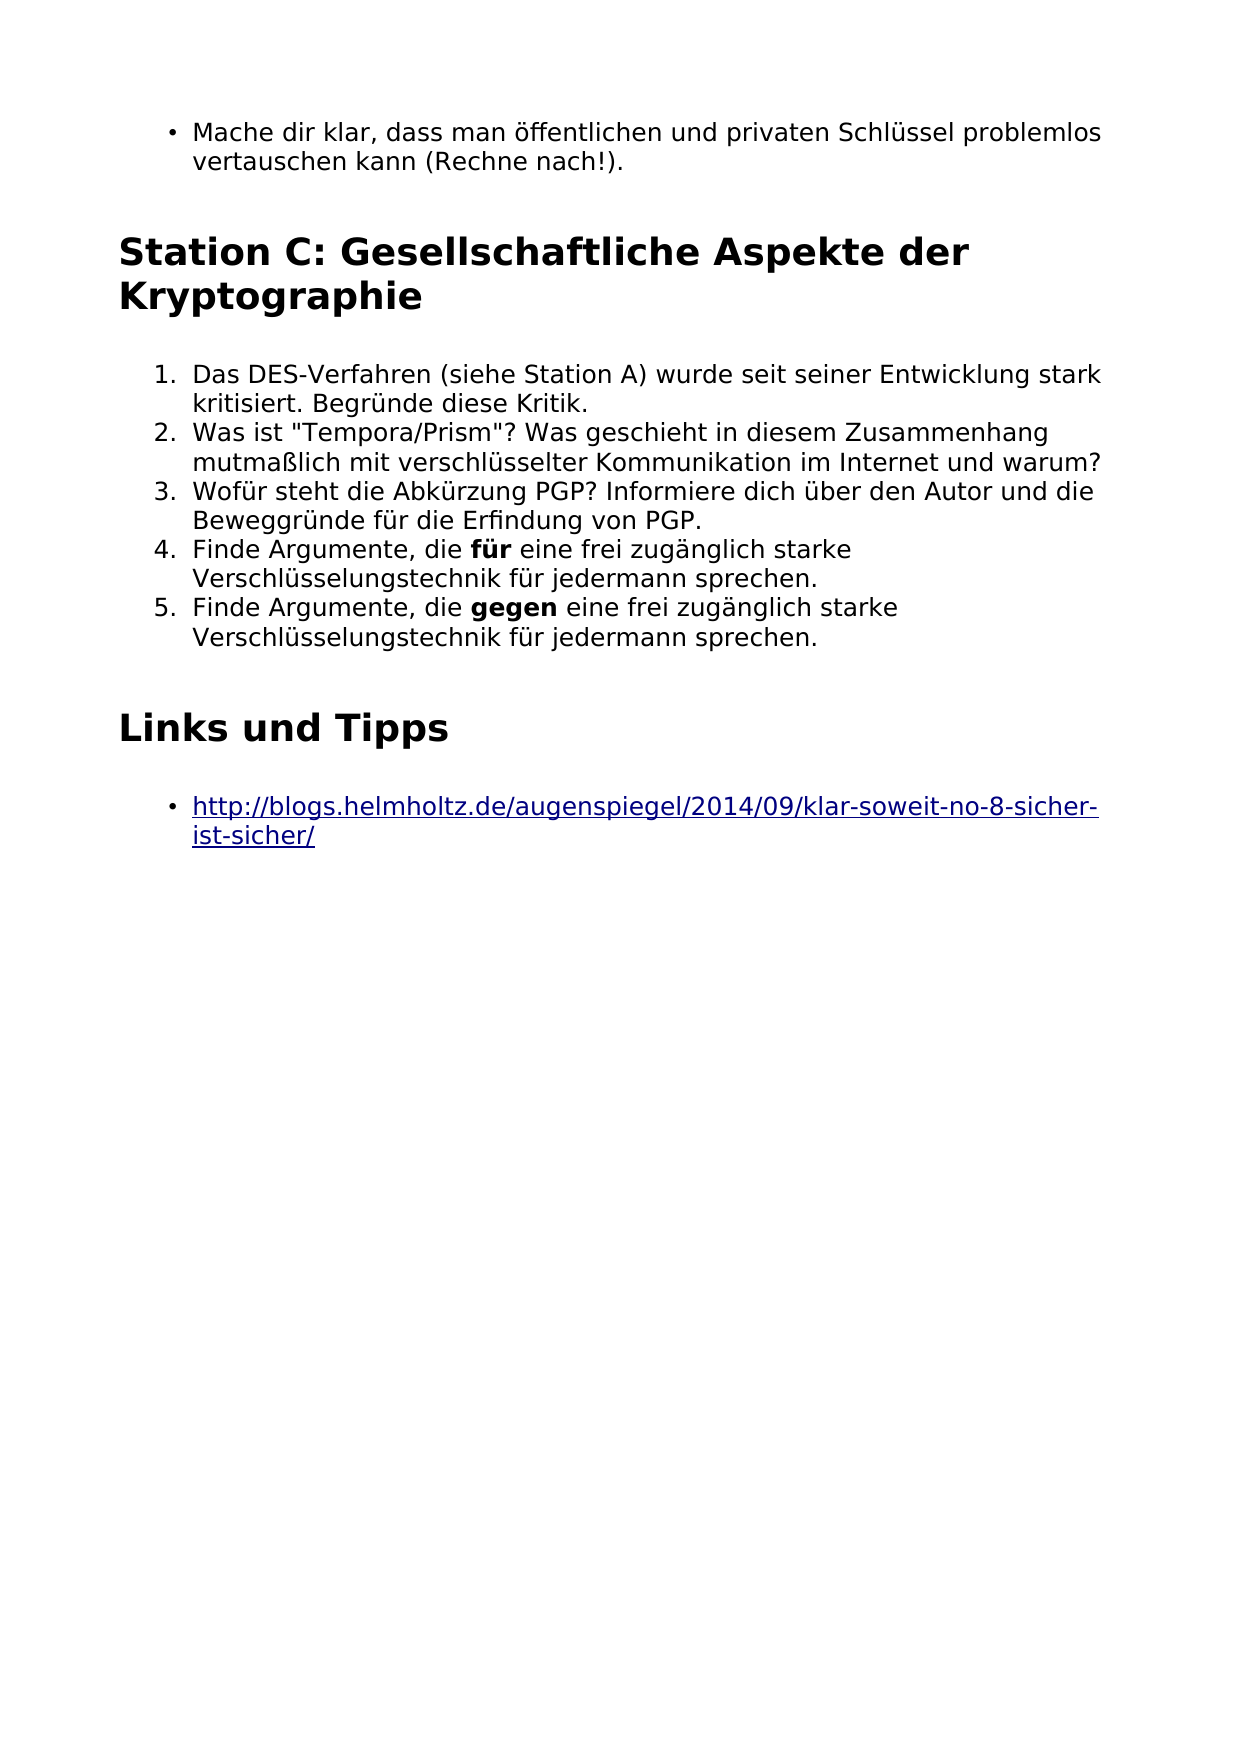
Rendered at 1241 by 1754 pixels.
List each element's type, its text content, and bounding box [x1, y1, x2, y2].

subtitle Station C: Gesellschaftliche Aspekte der Kryptographie [118, 231, 1122, 318]
subtitle Links und Tipps [118, 706, 1122, 750]
list Was ist "Tempora/Prism"? Was geschieht in diesem Zusammenhang mutmaßlich mit verschlüsselter Kommunikation im Internet und warum? [177, 418, 1122, 477]
list Mache dir klar, dass man öffentlichen und privaten Schlüssel problemlos vertauschen kann (Rechne nach!). [177, 118, 1122, 176]
list Finde Argumente, die gegen eine frei zugänglich starke Verschlüsselungstechnik für jedermann sprechen. [177, 593, 1122, 652]
list Wofür steht die Abkürzung PGP? Informiere dich über den Autor und die Beweggründe für die Erfindung von PGP. [177, 477, 1122, 535]
list http://blogs.helmholtz.de/augenspiegel/2014/09/klar-soweit-no-8-sicher-ist-sicher/ [177, 792, 1122, 850]
list Finde Argumente, die für eine frei zugänglich starke Verschlüsselungstechnik für jedermann sprechen. [177, 535, 1122, 593]
list Das DES-Verfahren (siehe Station A) wurde seit seiner Entwicklung stark kritisiert. Begründe diese Kritik. [177, 360, 1122, 418]
